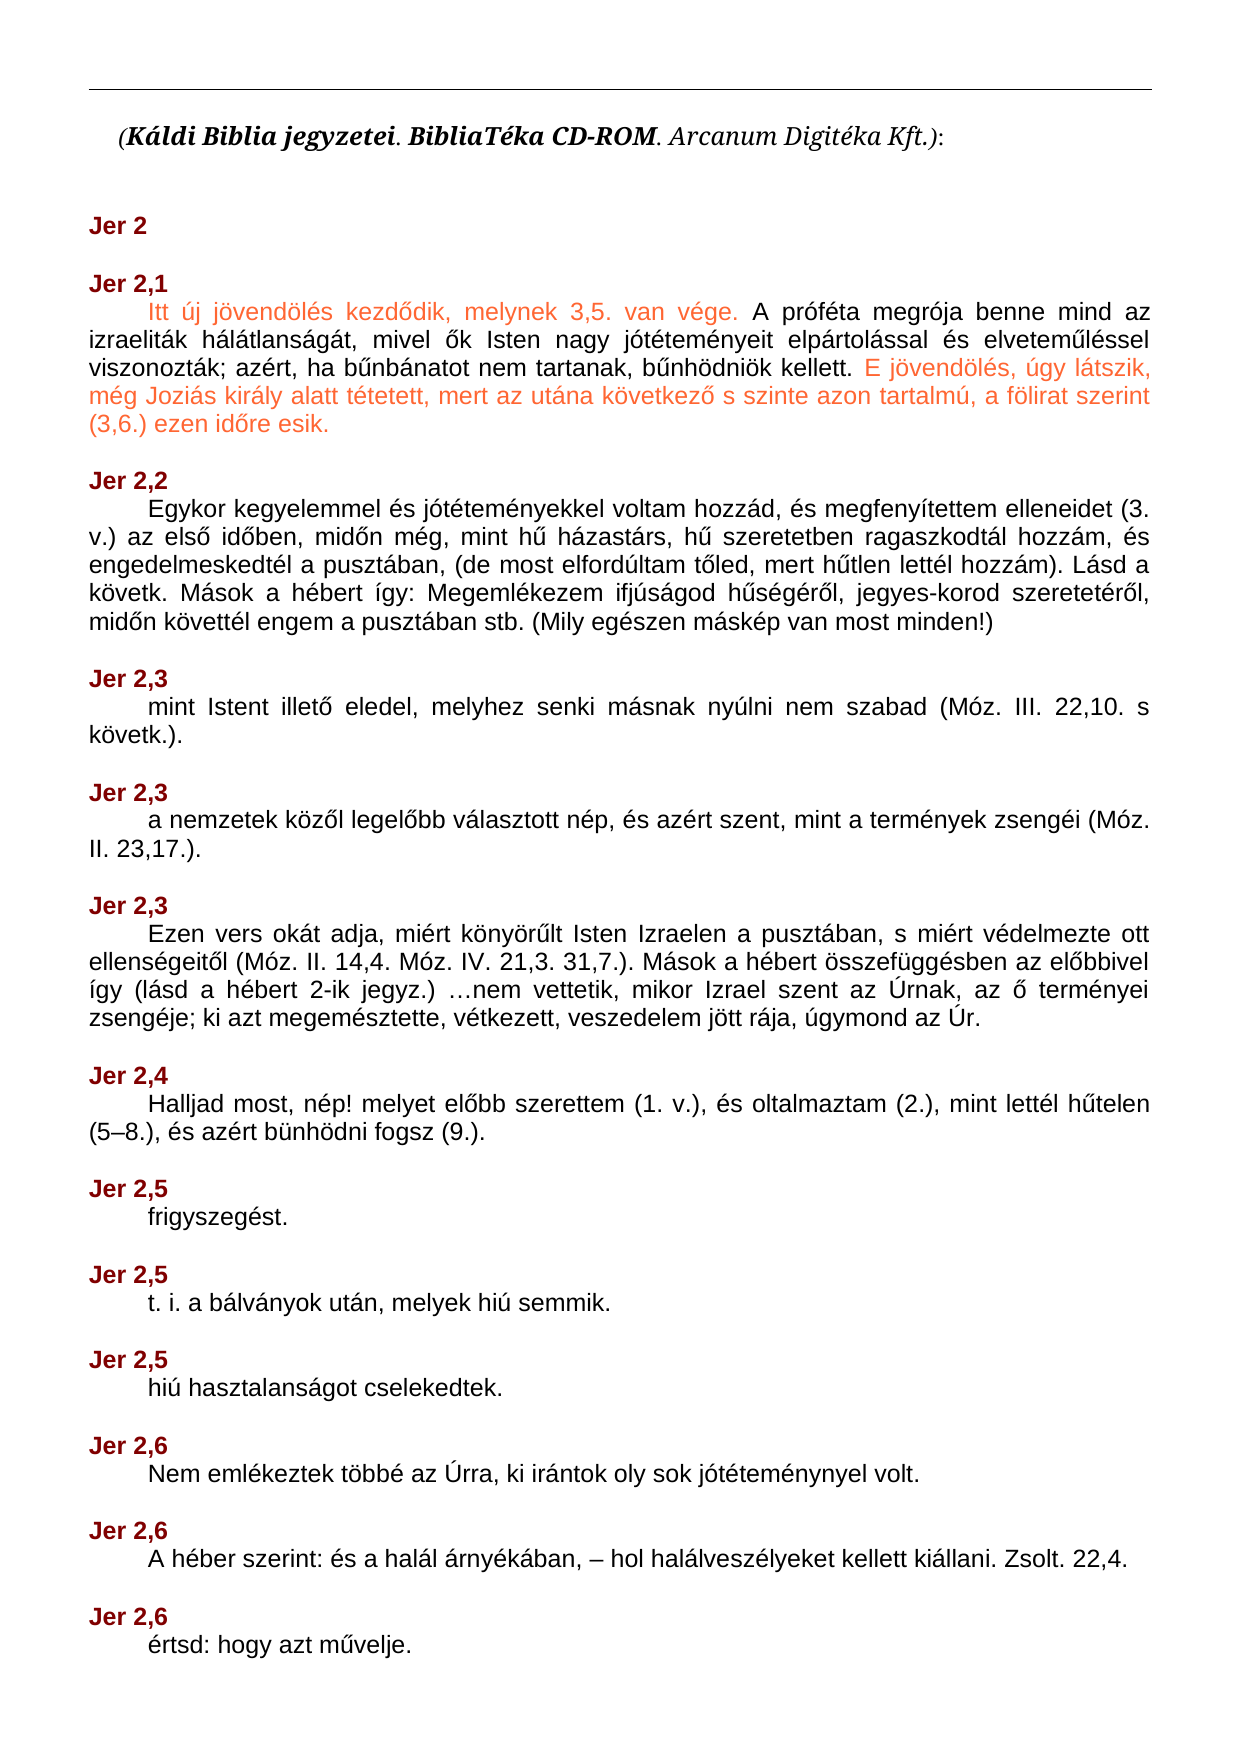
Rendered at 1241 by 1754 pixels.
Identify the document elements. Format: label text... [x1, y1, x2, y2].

text Jer 2,6 [88, 1517, 1152, 1545]
text Jer 2,5 [88, 1260, 1152, 1288]
text (Káldi Biblia jegyzetei. BibliaTéka CD-ROM. Arcanum Digitéka Kft.): [88, 90, 1152, 182]
text frigyszegést. [88, 1203, 1152, 1231]
text Ezen vers okát adja, miért könyörűlt Isten Izraelen a pusztában, s miért védelmezte ott ellenségeitől (Móz. II. 14,4. Móz. IV. 21,3. 31,7.). Mások a hébert összefüggésben az előbbivel így (lásd a hébert 2-ik jegyz.) …nem vettetik, mikor Izrael szent az Úrnak, az ő terményei zsengéje; ki azt megemésztette, vétkezett, veszedelem jött rája, úgymond az Úr. [88, 920, 1152, 1032]
text hiú hasztalanságot cselekedtek. [88, 1374, 1152, 1402]
text Jer 2,2 [88, 467, 1152, 495]
text t. i. a bálványok után, melyek hiú semmik. [88, 1288, 1152, 1316]
text a nemzetek közől legelőbb választott nép, és azért szent, mint a termények zsengéi (Móz. II. 23,17.). [88, 806, 1152, 862]
text Jer 2,3 [88, 778, 1152, 806]
text Egykor kegyelemmel és jótéteményekkel voltam hozzád, és megfenyítettem elleneidet (3. v.) az első időben, midőn még, mint hű házastárs, hű szeretetben ragaszkodtál hozzám, és engedelmeskedtél a pusztában, (de most elfordúltam tőled, mert hűtlen lettél hozzám). Lásd a követk. Mások a hébert így: Megemlékezem ifjúságod hűségéről, jegyes-korod szeretetéről, midőn követtél engem a pusztában stb. (Mily egészen máskép van most minden!) [88, 495, 1152, 635]
text Jer 2 [88, 212, 1152, 240]
text Jer 2,6 [88, 1602, 1152, 1631]
text mint Istent illető eledel, melyhez senki másnak nyúlni nem szabad (Móz. III. 22,10. s követk.). [88, 693, 1152, 749]
text Jer 2,3 [88, 892, 1152, 920]
text értsd: hogy azt művelje. [88, 1631, 1152, 1658]
text A héber szerint: és a halál árnyékában, – hol halálveszélyeket kellett kiállani. Zsolt. 22,4. [88, 1545, 1152, 1573]
text Nem emlékeztek többé az Úrra, ki irántok oly sok jótéteménynyel volt. [88, 1459, 1152, 1487]
text Halljad most, nép! melyet előbb szerettem (1. v.), és oltalmaztam (2.), mint lettél hűtelen (5–8.), és azért bünhödni fogsz (9.). [88, 1089, 1152, 1145]
text Jer 2,3 [88, 665, 1152, 693]
text Jer 2,5 [88, 1175, 1152, 1203]
text Jer 2,4 [88, 1061, 1152, 1089]
text Jer 2,6 [88, 1431, 1152, 1459]
text Itt új jövendölés kezdődik, melynek 3,5. van vége. A próféta megrója benne mind az izraeliták hálátlanságát, mivel ők Isten nagy jótéteményeit elpártolással és elveteműléssel viszonozták; azért, ha bűnbánatot nem tartanak, bűnhödniök kellett. E jövendölés, úgy látszik, még Joziás király alatt tétetett, mert az utána következő s szinte azon tartalmú, a fölirat szerint (3,6.) ezen időre esik. [88, 297, 1152, 438]
text Jer 2,5 [88, 1346, 1152, 1374]
text Jer 2,1 [88, 269, 1152, 297]
